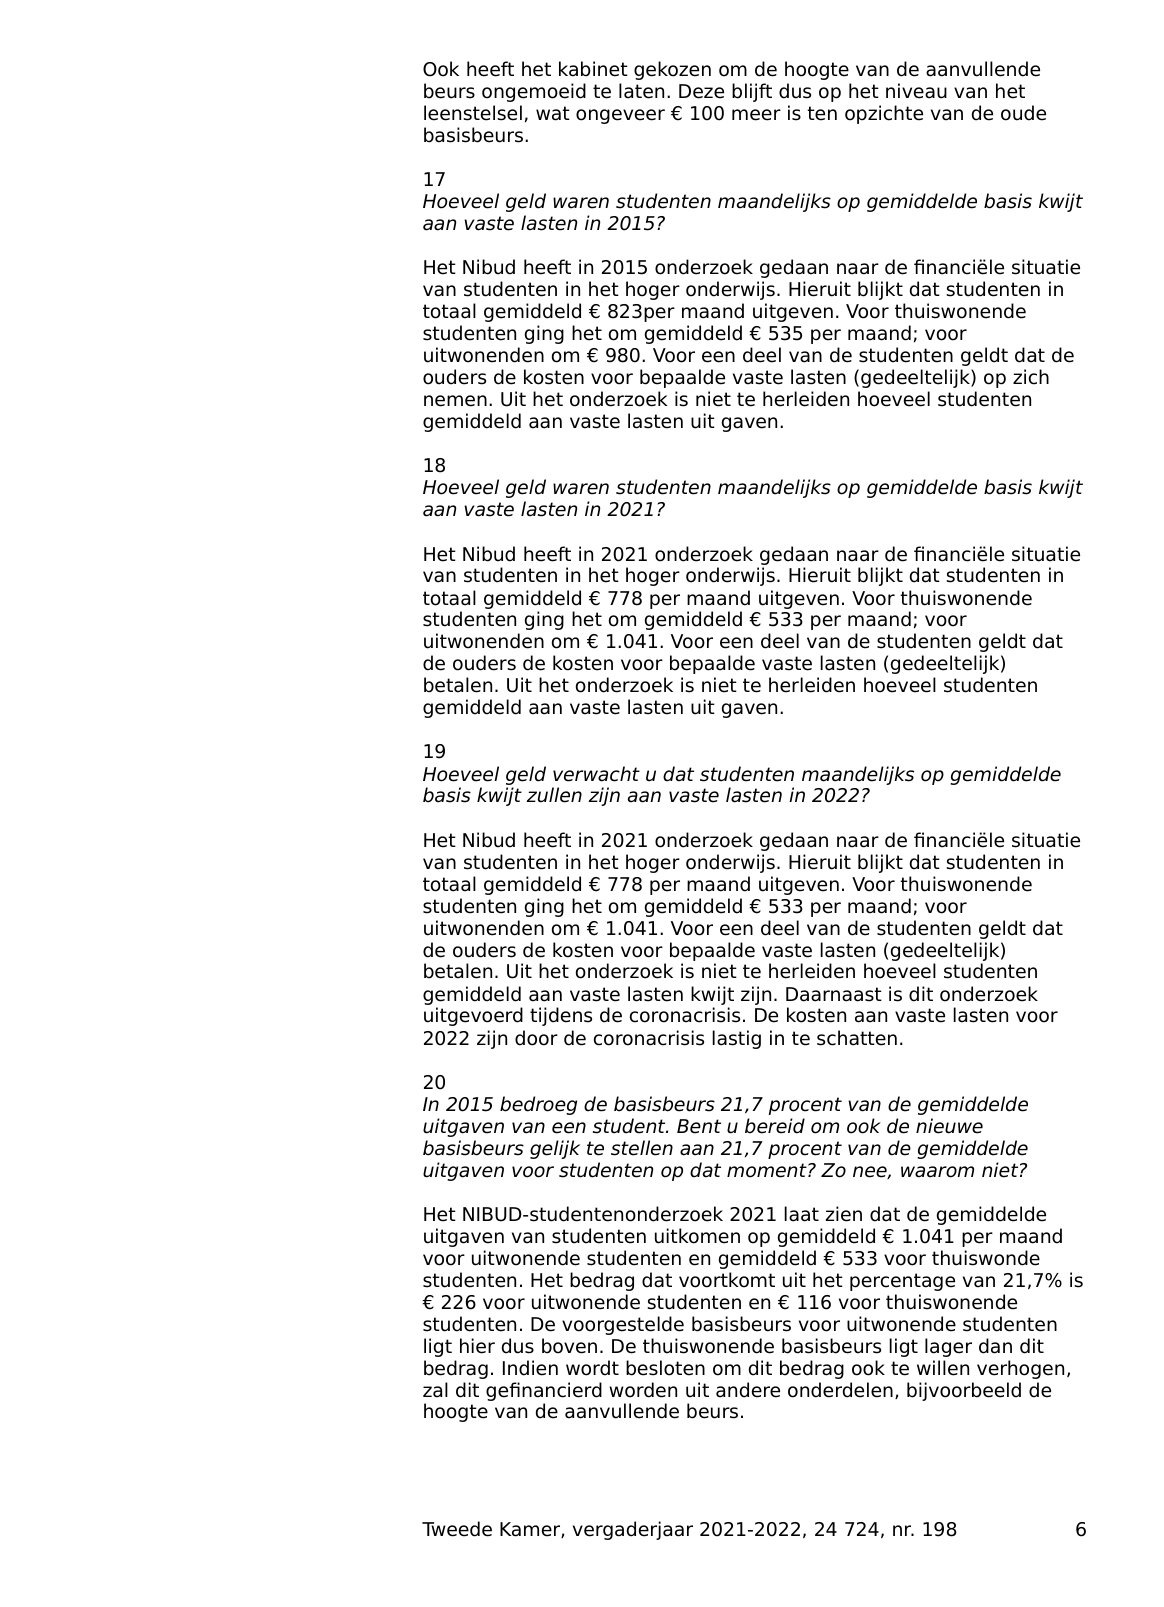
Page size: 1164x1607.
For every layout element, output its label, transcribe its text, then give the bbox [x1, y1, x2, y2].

text 20 [422, 1072, 1087, 1093]
text 17 [422, 169, 1087, 191]
text Het Nibud heeft in 2021 onderzoek gedaan naar de financiële situatie van studenten in het hoger onderwijs. Hieruit blijkt dat studenten in totaal gemiddeld € 778 per maand uitgeven. Voor thuiswonende studenten ging het om gemiddeld € 533 per maand; voor uitwonenden om € 1.041. Voor een deel van de studenten geldt dat de ouders de kosten voor bepaalde vaste lasten (gedeeltelijk) betalen. Uit het onderzoek is niet te herleiden hoeveel studenten gemiddeld aan vaste lasten kwijt zijn. Daarnaast is dit onderzoek uitgevoerd tijdens de coronacrisis. De kosten aan vaste lasten voor 2022 zijn door de coronacrisis lastig in te schatten. [422, 829, 1087, 1049]
text Het Nibud heeft in 2015 onderzoek gedaan naar de financiële situatie van studenten in het hoger onderwijs. Hieruit blijkt dat studenten in totaal gemiddeld € 823per maand uitgeven. Voor thuiswonende studenten ging het om gemiddeld € 535 per maand; voor uitwonenden om € 980. Voor een deel van de studenten geldt dat de ouders de kosten voor bepaalde vaste lasten (gedeeltelijk) op zich nemen. Uit het onderzoek is niet te herleiden hoeveel studenten gemiddeld aan vaste lasten uit gaven. [422, 257, 1087, 433]
text 18 [422, 455, 1087, 477]
text Het Nibud heeft in 2021 onderzoek gedaan naar de financiële situatie van studenten in het hoger onderwijs. Hieruit blijkt dat studenten in totaal gemiddeld € 778 per maand uitgeven. Voor thuiswonende studenten ging het om gemiddeld € 533 per maand; voor uitwonenden om € 1.041. Voor een deel van de studenten geldt dat de ouders de kosten voor bepaalde vaste lasten (gedeeltelijk) betalen. Uit het onderzoek is niet te herleiden hoeveel studenten gemiddeld aan vaste lasten uit gaven. [422, 543, 1087, 719]
text Hoeveel geld verwacht u dat studenten maandelijks op gemiddelde basis kwijt zullen zijn aan vaste lasten in 2022? [422, 763, 1087, 807]
text Ook heeft het kabinet gekozen om de hoogte van de aanvullende beurs ongemoeid te laten. Deze blijft dus op het niveau van het leenstelsel, wat ongeveer € 100 meer is ten opzichte van de oude basisbeurs. [422, 59, 1087, 147]
text Het NIBUD-studentenonderzoek 2021 laat zien dat de gemiddelde uitgaven van studenten uitkomen op gemiddeld € 1.041 per maand voor uitwonende studenten en gemiddeld € 533 voor thuiswonde studenten. Het bedrag dat voortkomt uit het percentage van 21,7% is € 226 voor uitwonende studenten en € 116 voor thuiswonende studenten. De voorgestelde basisbeurs voor uitwonende studenten ligt hier dus boven. De thuiswonende basisbeurs ligt lager dan dit bedrag. Indien wordt besloten om dit bedrag ook te willen verhogen, zal dit gefinancierd worden uit andere onderdelen, bijvoorbeeld de hoogte van de aanvullende beurs. [422, 1204, 1087, 1423]
text 19 [422, 741, 1087, 763]
text Hoeveel geld waren studenten maandelijks op gemiddelde basis kwijt aan vaste lasten in 2021? [422, 477, 1087, 521]
text In 2015 bedroeg de basisbeurs 21,7 procent van de gemiddelde uitgaven van een student. Bent u bereid om ook de nieuwe basisbeurs gelijk te stellen aan 21,7 procent van de gemiddelde uitgaven voor studenten op dat moment? Zo nee, waarom niet? [422, 1093, 1087, 1181]
text Hoeveel geld waren studenten maandelijks op gemiddelde basis kwijt aan vaste lasten in 2015? [422, 191, 1087, 235]
